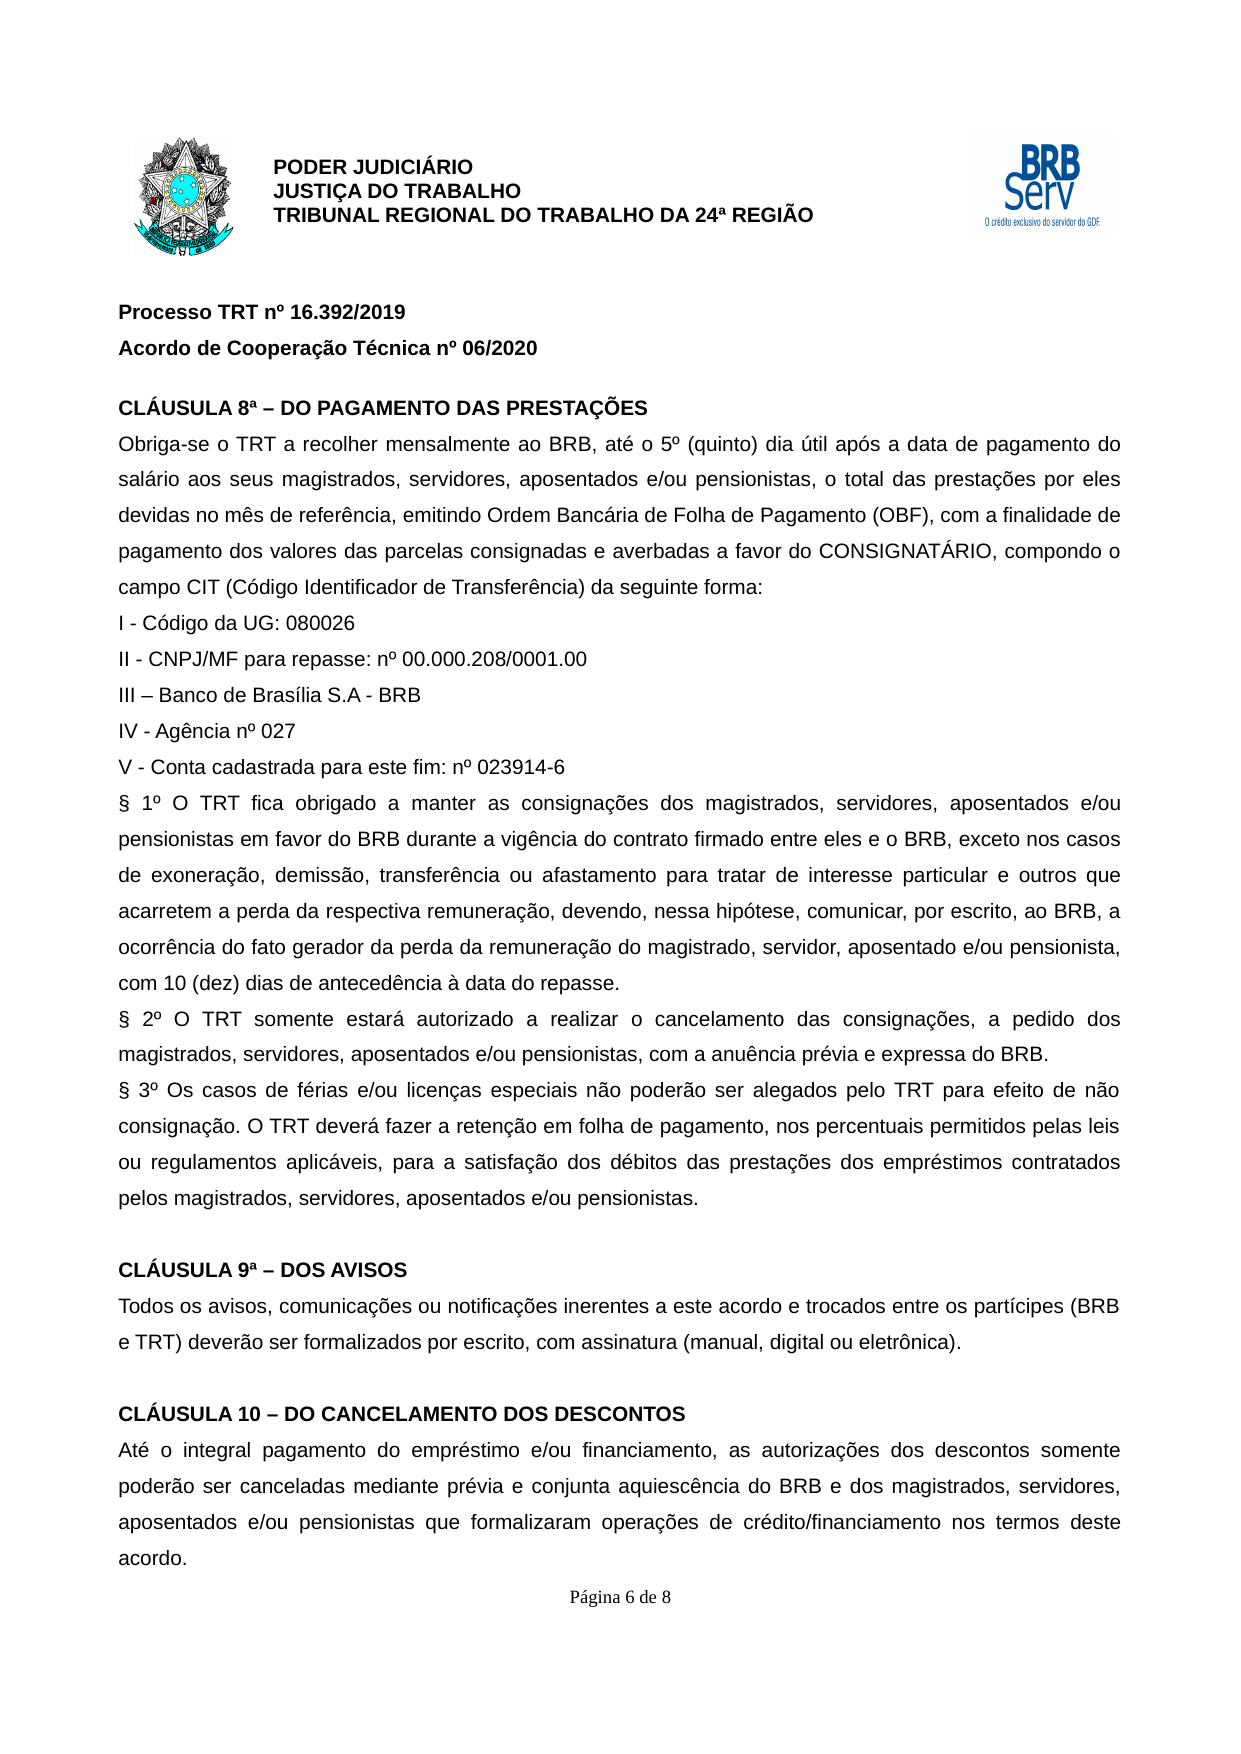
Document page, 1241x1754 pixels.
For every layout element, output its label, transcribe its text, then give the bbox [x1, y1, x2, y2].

text § 2º O TRT somente estará autorizado a realizar o cancelamento das consignações, a pedido dos magistrados, servidores, aposentados e/ou pensionistas, com a anuência prévia e expressa do BRB. [118, 1006, 1122, 1066]
text Até o integral pagamento do empréstimo e/ou financiamento, as autorizações dos descontos somente poderão ser canceladas mediante prévia e conjunta aquiescência do BRB e dos magistrados, servidores, aposentados e/ou pensionistas que formalizaram operações de crédito/financiamento nos termos deste acordo. [118, 1438, 1122, 1569]
text Obriga-se o TRT a recolher mensalmente ao BRB, até o 5º (quinto) dia útil após a data de pagamento do salário aos seus magistrados, servidores, aposentados e/ou pensionistas, o total das prestações por eles devidas no mês de referência, emitindo Ordem Bancária de Folha de Pagamento (OBF), com a finalidade de pagamento dos valores das parcelas consignadas e averbadas a favor do CONSIGNATÁRIO, compondo o campo CIT (Código Identificador de Transferência) da seguinte forma: [118, 431, 1122, 599]
text § 3º Os casos de férias e/ou licenças especiais não poderão ser alegados pelo TRT para efeito de não consignação. O TRT deverá fazer a retenção em folha de pagamento, nos percentuais permitidos pelas leis ou regulamentos aplicáveis, para a satisfação dos débitos das prestações dos empréstimos contratados pelos magistrados, servidores, aposentados e/ou pensionistas. [118, 1078, 1122, 1210]
text § 1º O TRT fica obrigado a manter as consignações dos magistrados, servidores, aposentados e/ou pensionistas em favor do BRB durante a vigência do contrato firmado entre eles e o BRB, exceto nos casos de exoneração, demissão, transferência ou afastamento para tratar de interesse particular e outros que acarretem a perda da respectiva remuneração, devendo, nessa hipótese, comunicar, por escrito, ao BRB, a ocorrência do fato gerador da perda da remuneração do magistrado, servidor, aposentado e/ou pensionista, com 10 (dez) dias de antecedência à data do repasse. [118, 791, 1122, 994]
text CLÁUSULA 9ª – DOS AVISOS [118, 1258, 1122, 1282]
text CLÁUSULA 8ª – DO PAGAMENTO DAS PRESTAÇÕES [118, 395, 1122, 419]
text IV - Agência nº 027 [118, 719, 1122, 743]
text II - CNPJ/MF para repasse: nº 00.000.208/0001.00 [118, 647, 1122, 671]
text Todos os avisos, comunicações ou notificações inerentes a este acordo e trocados entre os partícipes (BRB e TRT) deverão ser formalizados por escrito, com assinatura (manual, digital ou eletrônica). [118, 1294, 1122, 1354]
text I - Código da UG: 080026 [118, 611, 1122, 635]
text V - Conta cadastrada para este fim: nº 023914-6 [118, 755, 1122, 779]
text CLÁUSULA 10 – DO CANCELAMENTO DOS DESCONTOS [118, 1402, 1122, 1426]
text III – Banco de Brasília S.A - BRB [118, 683, 1122, 707]
